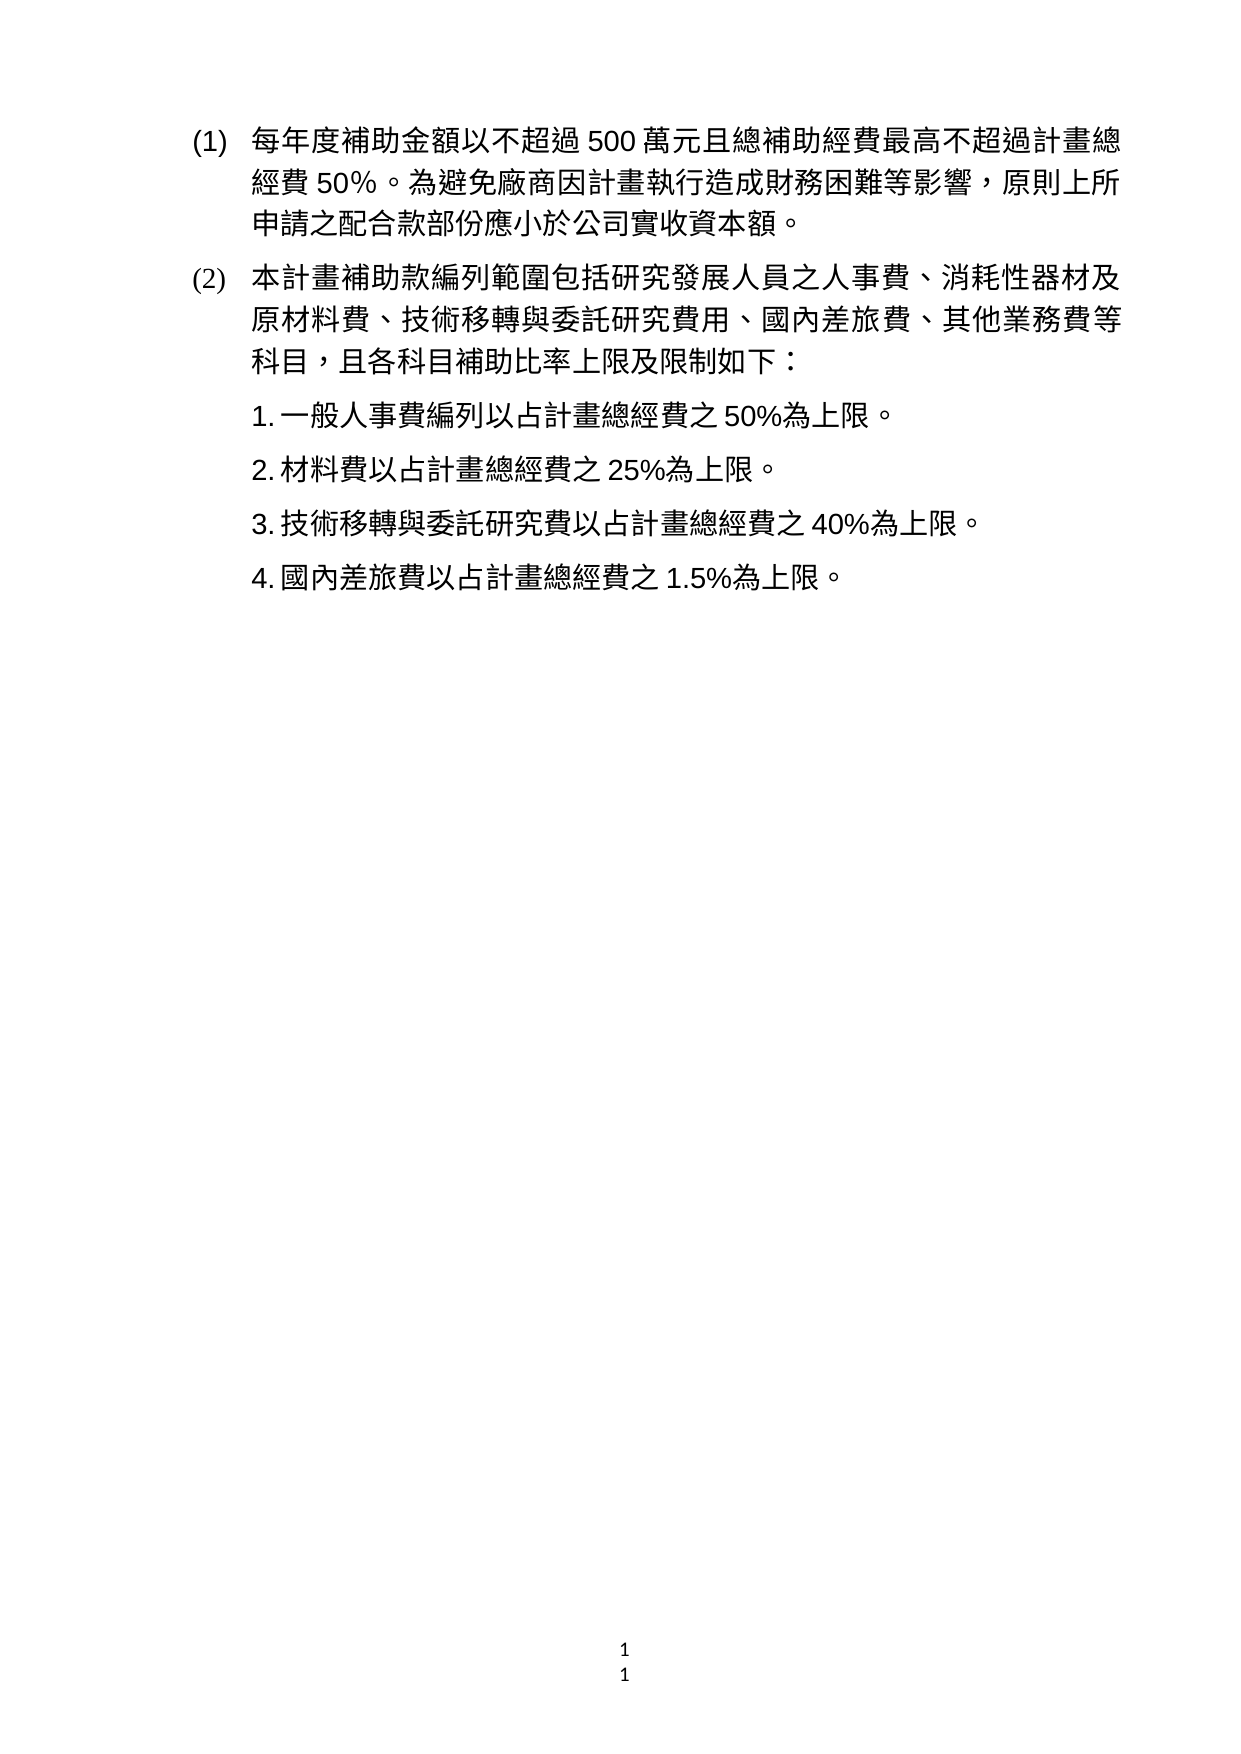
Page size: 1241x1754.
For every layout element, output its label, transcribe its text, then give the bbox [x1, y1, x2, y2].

list 國內差旅費以占計畫總經費之1.5%為上限。 [251, 556, 1122, 597]
list 技術移轉與委託研究費以占計畫總經費之40%為上限。 [251, 501, 1122, 543]
list 材料費以占計畫總經費之25%為上限。 [251, 447, 1122, 489]
list 本計畫補助款編列範圍包括研究發展人員之人事費、消耗性器材及原材料費、技術移轉與委託研究費用、國內差旅費、其他業務費等科目，且各科目補助比率上限及限制如下： [192, 256, 1122, 381]
list 一般人事費編列以占計畫總經費之50%為上限。 [251, 393, 1122, 435]
list 每年度補助金額以不超過500萬元且總補助經費最高不超過計畫總經費50％。為避免廠商因計畫執行造成財務困難等影響，原則上所申請之配合款部份應小於公司實收資本額。 [192, 118, 1122, 243]
